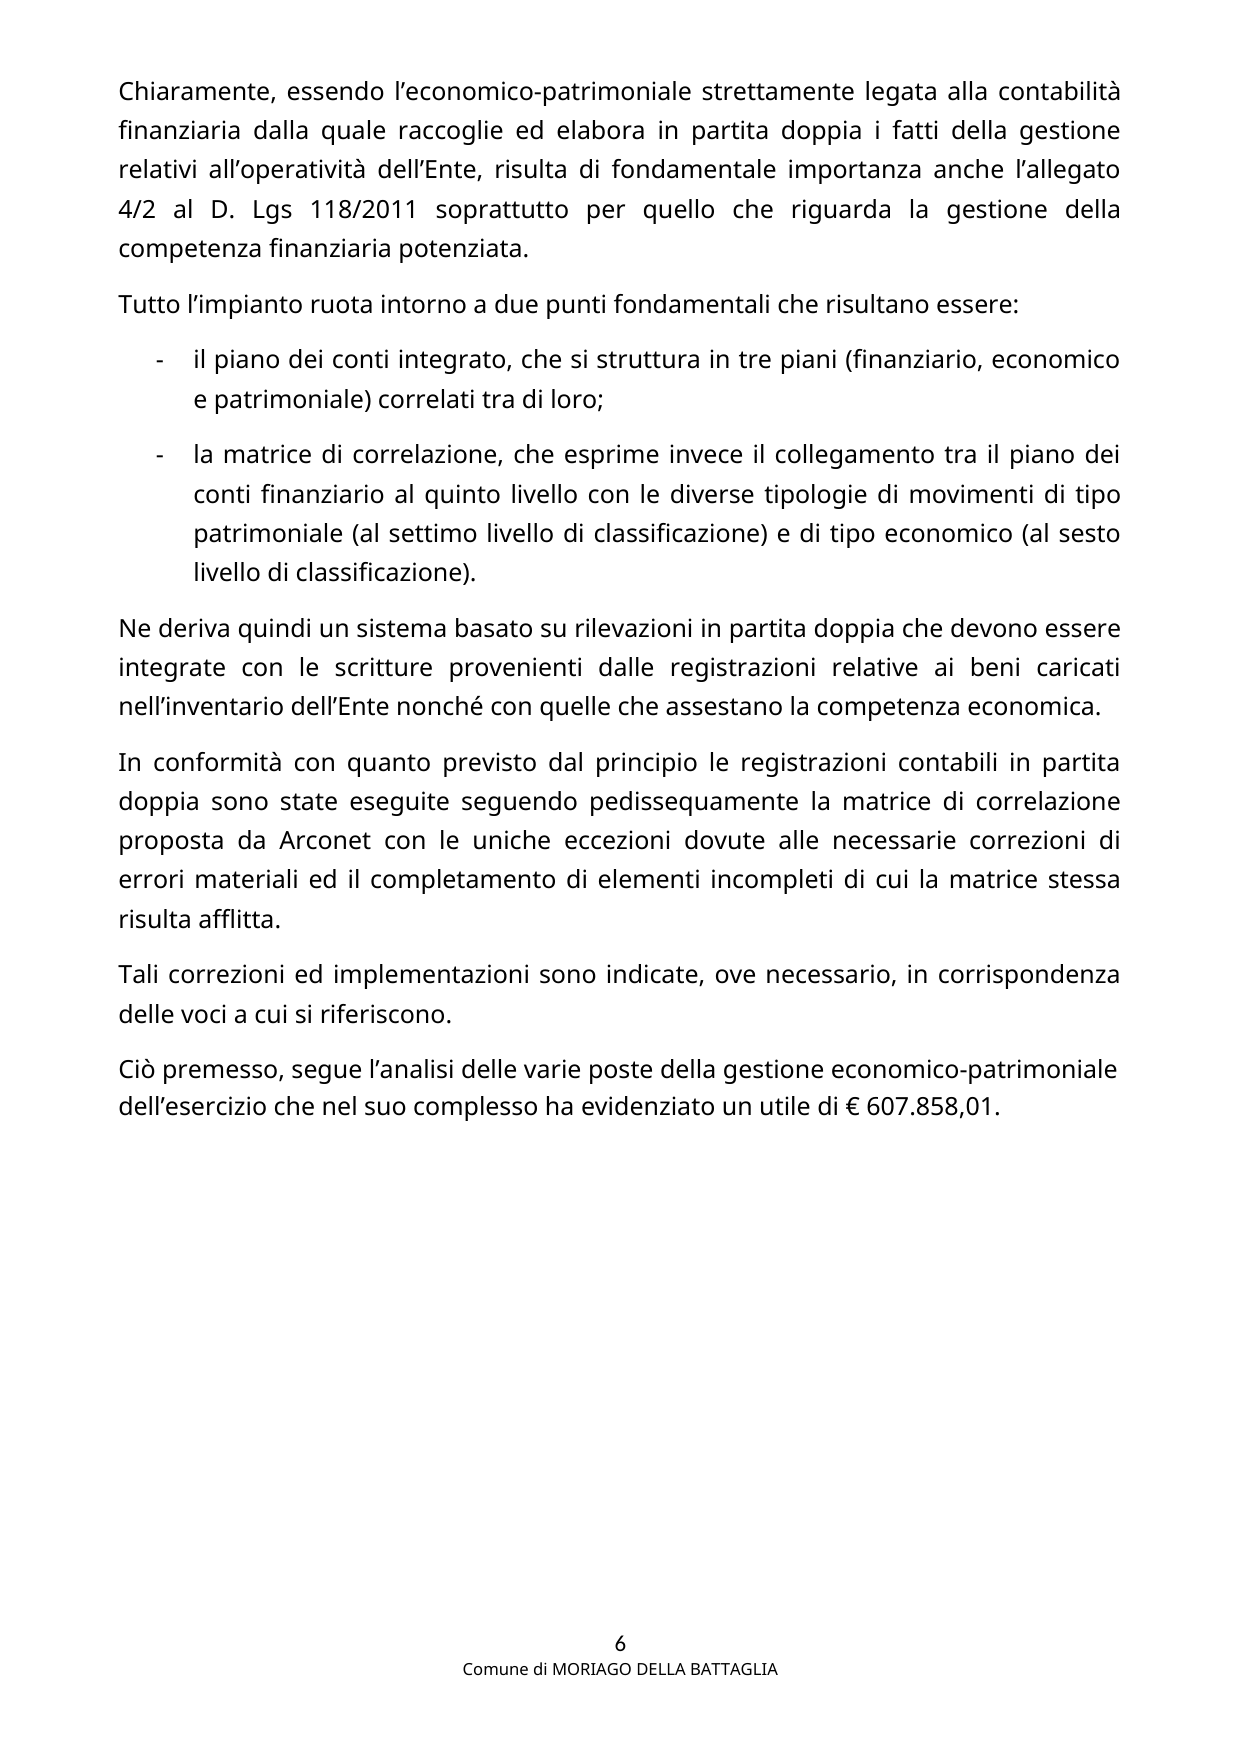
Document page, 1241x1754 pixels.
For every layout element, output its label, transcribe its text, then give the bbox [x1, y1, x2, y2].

text Chiaramente, essendo l’economico-patrimoniale strettamente legata alla contabilità finanziaria dalla quale raccoglie ed elabora in partita doppia i fatti della gestione relativi all’operatività dell’Ente, risulta di fondamentale importanza anche l’allegato 4/2 al D. Lgs 118/2011 soprattutto per quello che riguarda la gestione della competenza finanziaria potenziata. [118, 74, 1122, 264]
text In conformità con quanto previsto dal principio le registrazioni contabili in partita doppia sono state eseguite seguendo pedissequamente la matrice di correlazione proposta da Arconet con le uniche eccezioni dovute alle necessarie correzioni di errori materiali ed il completamento di elementi incompleti di cui la matrice stessa risulta afflitta. [118, 745, 1122, 935]
text Ne deriva quindi un sistema basato su rilevazioni in partita doppia che devono essere integrate con le scritture provenienti dalle registrazioni relative ai beni caricati nell’inventario dell’Ente nonché con quelle che assestano la competenza economica. [118, 611, 1122, 723]
text Tutto l’impianto ruota intorno a due punti fondamentali che risultano essere: [118, 286, 1122, 320]
list il piano dei conti integrato, che si struttura in tre piani (finanziario, economico e patrimoniale) correlati tra di loro; [156, 342, 1122, 415]
text Ciò premesso, segue l’analisi delle varie poste della gestione economico-patrimoniale dell’esercizio che nel suo complesso ha evidenziato un utile di € 607.858,01. [118, 1052, 1122, 1123]
list la matrice di correlazione, che esprime invece il collegamento tra il piano dei conti finanziario al quinto livello con le diverse tipologie di movimenti di tipo patrimoniale (al settimo livello di classificazione) e di tipo economico (al sesto livello di classificazione). [156, 437, 1122, 589]
text Tali correzioni ed implementazioni sono indicate, ove necessario, in corrispondenza delle voci a cui si riferiscono. [118, 957, 1122, 1030]
